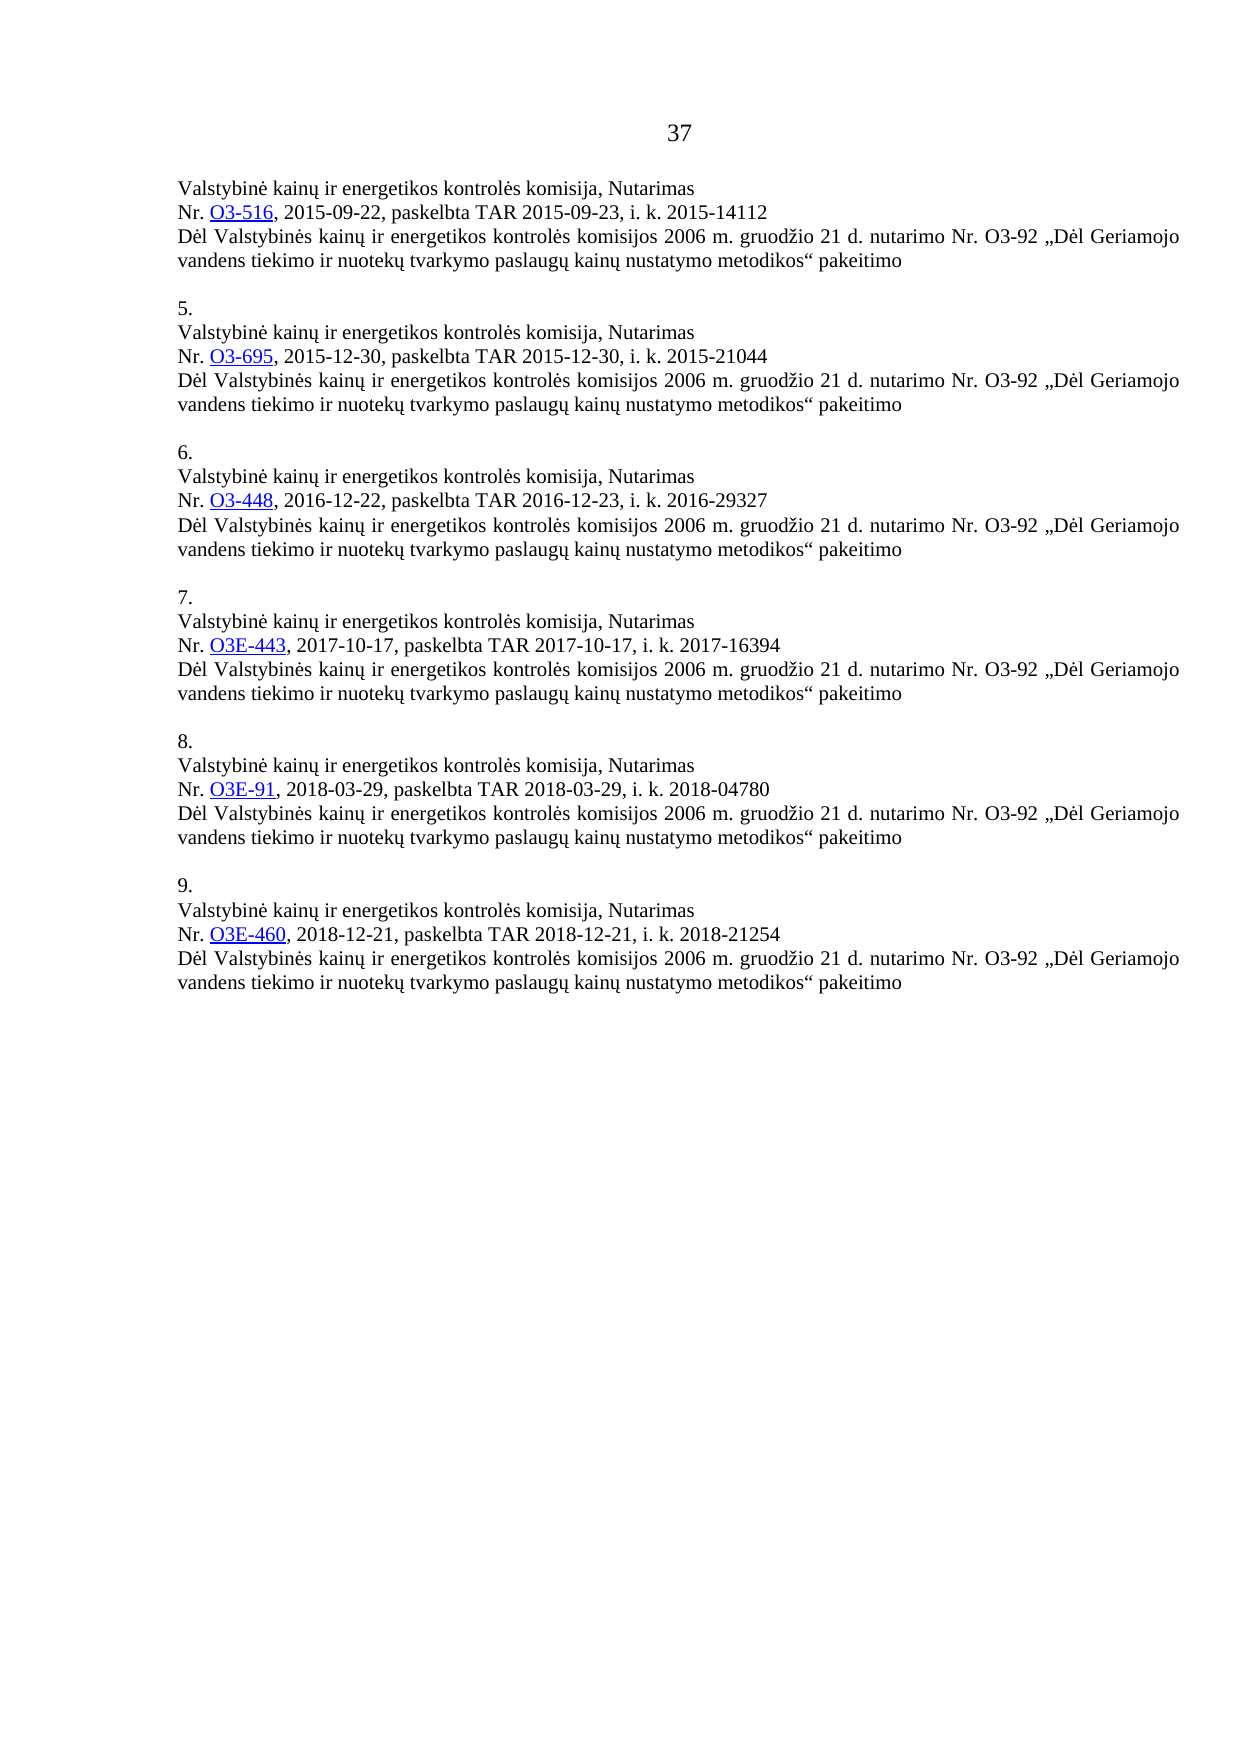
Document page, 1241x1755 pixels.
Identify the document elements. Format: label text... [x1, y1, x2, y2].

text Nr. O3-695, 2015-12-30, paskelbta TAR 2015-12-30, i. k. 2015-21044 [177, 344, 1181, 368]
text Dėl Valstybinės kainų ir energetikos kontrolės komisijos 2006 m. gruodžio 21 d. nutarimo Nr. O3-92 „Dėl Geriamojo vandens tiekimo ir nuotekų tvarkymo paslaugų kainų nustatymo metodikos“ pakeitimo [177, 368, 1181, 416]
text Nr. O3-448, 2016-12-22, paskelbta TAR 2016-12-23, i. k. 2016-29327 [177, 488, 1181, 512]
text Nr. O3E-443, 2017-10-17, paskelbta TAR 2017-10-17, i. k. 2017-16394 [177, 633, 1181, 657]
text Nr. O3-516, 2015-09-22, paskelbta TAR 2015-09-23, i. k. 2015-14112 [177, 200, 1181, 224]
text Valstybinė kainų ir energetikos kontrolės komisija, Nutarimas [177, 609, 1181, 633]
text Dėl Valstybinės kainų ir energetikos kontrolės komisijos 2006 m. gruodžio 21 d. nutarimo Nr. O3-92 „Dėl Geriamojo vandens tiekimo ir nuotekų tvarkymo paslaugų kainų nustatymo metodikos“ pakeitimo [177, 946, 1181, 994]
text Valstybinė kainų ir energetikos kontrolės komisija, Nutarimas [177, 320, 1181, 344]
text Dėl Valstybinės kainų ir energetikos kontrolės komisijos 2006 m. gruodžio 21 d. nutarimo Nr. O3-92 „Dėl Geriamojo vandens tiekimo ir nuotekų tvarkymo paslaugų kainų nustatymo metodikos“ pakeitimo [177, 801, 1181, 849]
text Valstybinė kainų ir energetikos kontrolės komisija, Nutarimas [177, 176, 1181, 200]
text Nr. O3E-91, 2018-03-29, paskelbta TAR 2018-03-29, i. k. 2018-04780 [177, 777, 1181, 801]
text Dėl Valstybinės kainų ir energetikos kontrolės komisijos 2006 m. gruodžio 21 d. nutarimo Nr. O3-92 „Dėl Geriamojo vandens tiekimo ir nuotekų tvarkymo paslaugų kainų nustatymo metodikos“ pakeitimo [177, 657, 1181, 705]
text Valstybinė kainų ir energetikos kontrolės komisija, Nutarimas [177, 753, 1181, 777]
text 9. [177, 873, 1181, 897]
text Dėl Valstybinės kainų ir energetikos kontrolės komisijos 2006 m. gruodžio 21 d. nutarimo Nr. O3-92 „Dėl Geriamojo vandens tiekimo ir nuotekų tvarkymo paslaugų kainų nustatymo metodikos“ pakeitimo [177, 512, 1181, 561]
text 7. [177, 585, 1181, 609]
text Nr. O3E-460, 2018-12-21, paskelbta TAR 2018-12-21, i. k. 2018-21254 [177, 922, 1181, 946]
text 8. [177, 729, 1181, 753]
text Valstybinė kainų ir energetikos kontrolės komisija, Nutarimas [177, 897, 1181, 922]
text Dėl Valstybinės kainų ir energetikos kontrolės komisijos 2006 m. gruodžio 21 d. nutarimo Nr. O3-92 „Dėl Geriamojo vandens tiekimo ir nuotekų tvarkymo paslaugų kainų nustatymo metodikos“ pakeitimo [177, 224, 1181, 272]
text 5. [177, 296, 1181, 320]
text Valstybinė kainų ir energetikos kontrolės komisija, Nutarimas [177, 464, 1181, 488]
text 6. [177, 440, 1181, 464]
